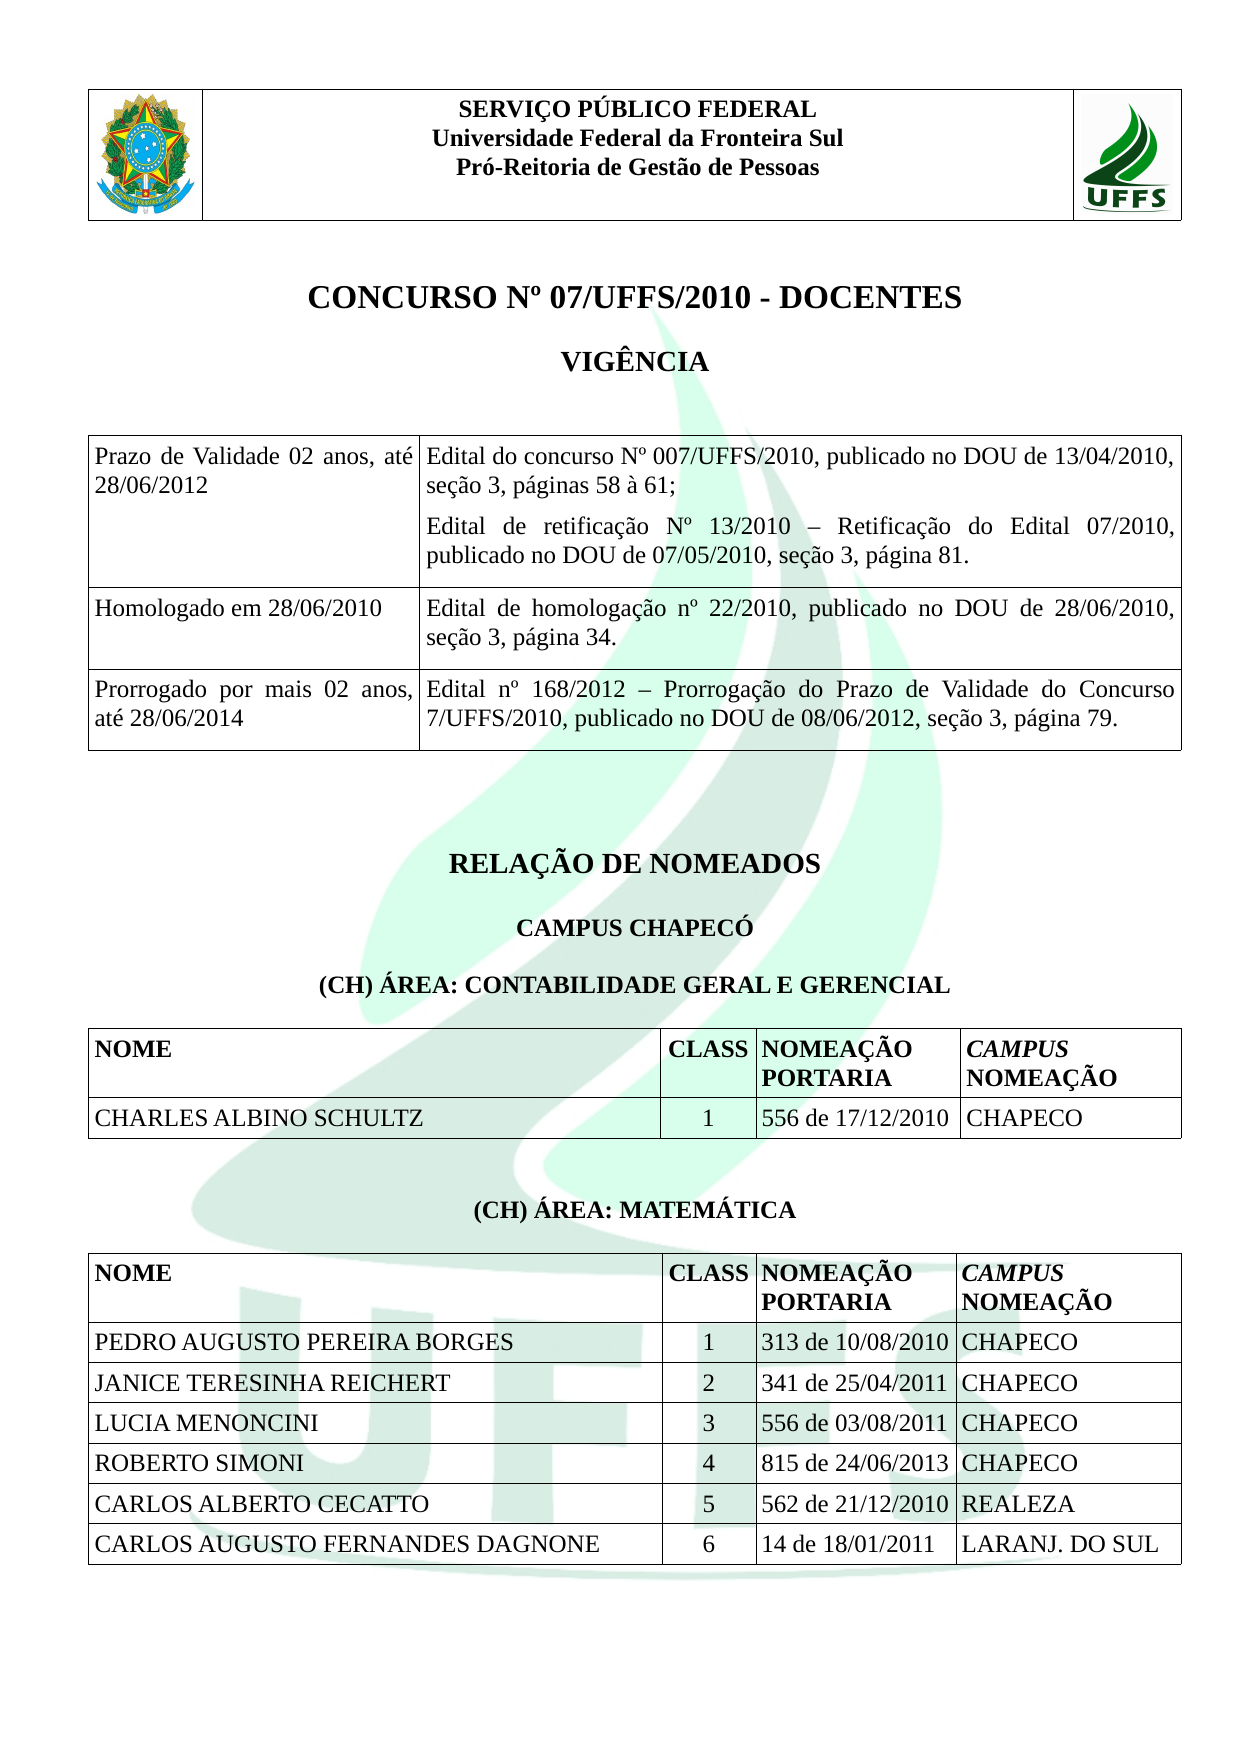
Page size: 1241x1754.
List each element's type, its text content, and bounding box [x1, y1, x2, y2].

table_cell LARANJ. DO SUL [957, 1524, 1181, 1563]
picture [88, 90, 1182, 435]
table_cell CARLOS AUGUSTO FERNANDES DAGNONE [89, 1524, 662, 1563]
table_cell CHAPECO [957, 1363, 1181, 1402]
table_cell LUCIA MENONCINI [89, 1403, 662, 1443]
table_cell CHAPECO [961, 1098, 1181, 1137]
table_header CLASS [661, 1029, 756, 1097]
table_cell Edital de homologação nº 22/2010, publicado no DOU de 28/06/2010, seção 3, página 34. [420, 588, 1181, 668]
table_cell 341 de 25/04/2011 [757, 1363, 956, 1402]
picture [203, 90, 1073, 220]
table_header NOME [89, 1029, 660, 1097]
table_cell CHARLES ALBINO SCHULTZ [89, 1098, 660, 1137]
table_cell JANICE TERESINHA REICHERT [89, 1363, 662, 1402]
table_cell Edital nº 168/2012 – Prorrogação do Prazo de Validade do Concurso 7/UFFS/2010, publicado no DOU de 08/06/2012, seção 3, página 79. [420, 670, 1181, 750]
text RELAÇÃO DE NOMEADOS [88, 846, 1181, 879]
table_cell ROBERTO SIMONI [89, 1444, 662, 1483]
table_cell 6 [663, 1524, 756, 1563]
table_cell 14 de 18/01/2011 [757, 1524, 956, 1563]
table_cell 556 de 17/12/2010 [757, 1098, 960, 1137]
picture [88, 750, 1182, 1028]
table_cell Homologado em 28/06/2010 [89, 588, 419, 668]
table_cell CHAPECO [957, 1403, 1181, 1443]
table_cell 313 de 10/08/2010 [757, 1323, 956, 1362]
table_cell 5 [663, 1484, 756, 1523]
table_cell CHAPECO [957, 1323, 1181, 1362]
picture [88, 1563, 1182, 1695]
table_cell 3 [663, 1403, 756, 1443]
text CONCURSO Nº 07/UFFS/2010 - DOCENTES [88, 277, 1181, 316]
table_cell PEDRO AUGUSTO PEREIRA BORGES [89, 1323, 662, 1362]
table_cell 815 de 24/06/2013 [757, 1444, 956, 1483]
table_header NOMEAÇÃO PORTARIA [757, 1029, 960, 1097]
table_cell 1 [663, 1323, 756, 1362]
text (CH) ÁREA: MATEMÁTICA [88, 1195, 1181, 1224]
table_header NOMEAÇÃO PORTARIA [757, 1254, 956, 1322]
text (CH) ÁREA: CONTABILIDADE GERAL E GERENCIAL [88, 971, 1181, 999]
table_header CAMPUS NOMEAÇÃO [961, 1029, 1181, 1097]
table_cell 556 de 03/08/2011 [757, 1403, 956, 1443]
table_header NOME [89, 1254, 662, 1322]
table_cell Prorrogado por mais 02 anos, até 28/06/2014 [89, 670, 419, 750]
text CAMPUS CHAPECÓ [88, 913, 1181, 942]
table_header CLASS [663, 1254, 756, 1322]
table_header Prazo de Validade 02 anos, até 28/06/2012 [89, 436, 419, 587]
table_header CAMPUS NOMEAÇÃO [957, 1254, 1181, 1322]
table_cell 1 [661, 1098, 756, 1137]
table_cell 562 de 21/12/2010 [757, 1484, 956, 1523]
picture [89, 90, 202, 220]
table_cell 4 [663, 1444, 756, 1483]
table_cell CHAPECO [957, 1444, 1181, 1483]
table_cell REALEZA [957, 1484, 1181, 1523]
picture [88, 1137, 1182, 1253]
table_cell CARLOS ALBERTO CECATTO [89, 1484, 662, 1523]
table_header Edital do concurso Nº 007/UFFS/2010, publicado no DOU de 13/04/2010, seção 3, páginas 58 à 61; Edital de retificação Nº 13/2010 – Retificação do Edital 07/2010, publicado no DOU de 07/05/2010, seção 3, página 81. [420, 436, 1181, 587]
text VIGÊNCIA [88, 344, 1181, 378]
table_cell 2 [663, 1363, 756, 1402]
